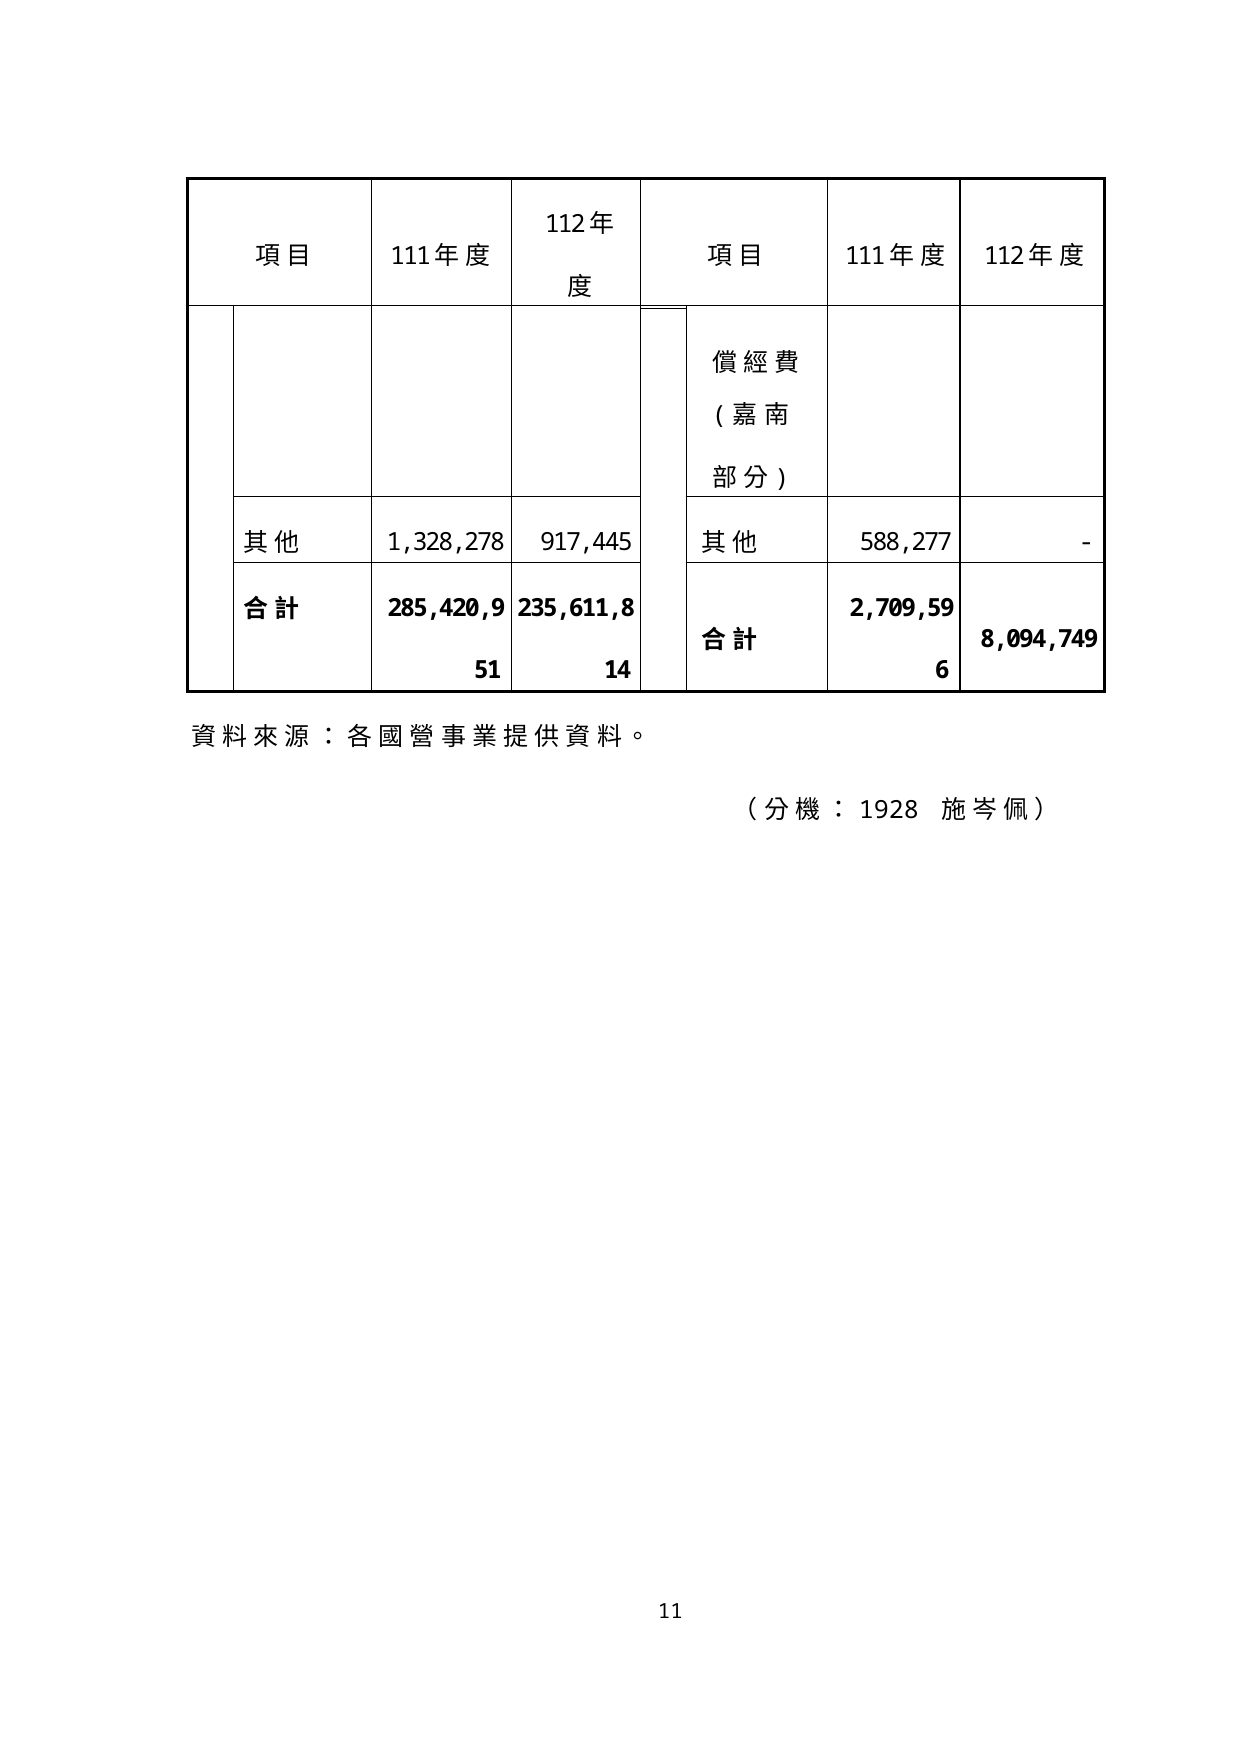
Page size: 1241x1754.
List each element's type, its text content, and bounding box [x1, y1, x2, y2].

table_cell [961, 306, 1103, 496]
table_cell 8,094,749 [961, 563, 1103, 690]
table_cell 2,709,596 [828, 563, 959, 690]
table_cell 917,445 [512, 497, 640, 562]
table_header 項目 [189, 180, 371, 305]
table_header 項目 [641, 180, 827, 305]
text （分機：1928 施岑佩） [177, 755, 1063, 818]
table_cell 235,611,814 [512, 563, 640, 690]
table_header 111年度 [372, 180, 511, 305]
table_cell 其他 [687, 497, 827, 562]
table_cell - [961, 497, 1103, 562]
table_cell - [828, 306, 959, 496]
table_cell [512, 306, 640, 496]
table_cell 台電 [189, 306, 233, 690]
table_cell 合計 [234, 563, 371, 690]
table_cell 償經費(嘉南部分) [687, 306, 827, 496]
table_cell 285,420,951 [372, 563, 511, 690]
table_cell [641, 309, 686, 690]
table_cell 合計 [687, 563, 827, 690]
table_cell [372, 306, 511, 496]
table_cell 其他 [234, 497, 371, 562]
table_cell 588,277 [828, 497, 959, 562]
table_header 112年度 [961, 180, 1103, 305]
text 資料來源：各國營事業提供資料。 [178, 693, 1063, 755]
table_cell 1,328,278 [372, 497, 511, 562]
table_cell [234, 306, 371, 496]
table_header 111年度 [828, 180, 959, 305]
table_header 112年度 [512, 180, 640, 305]
